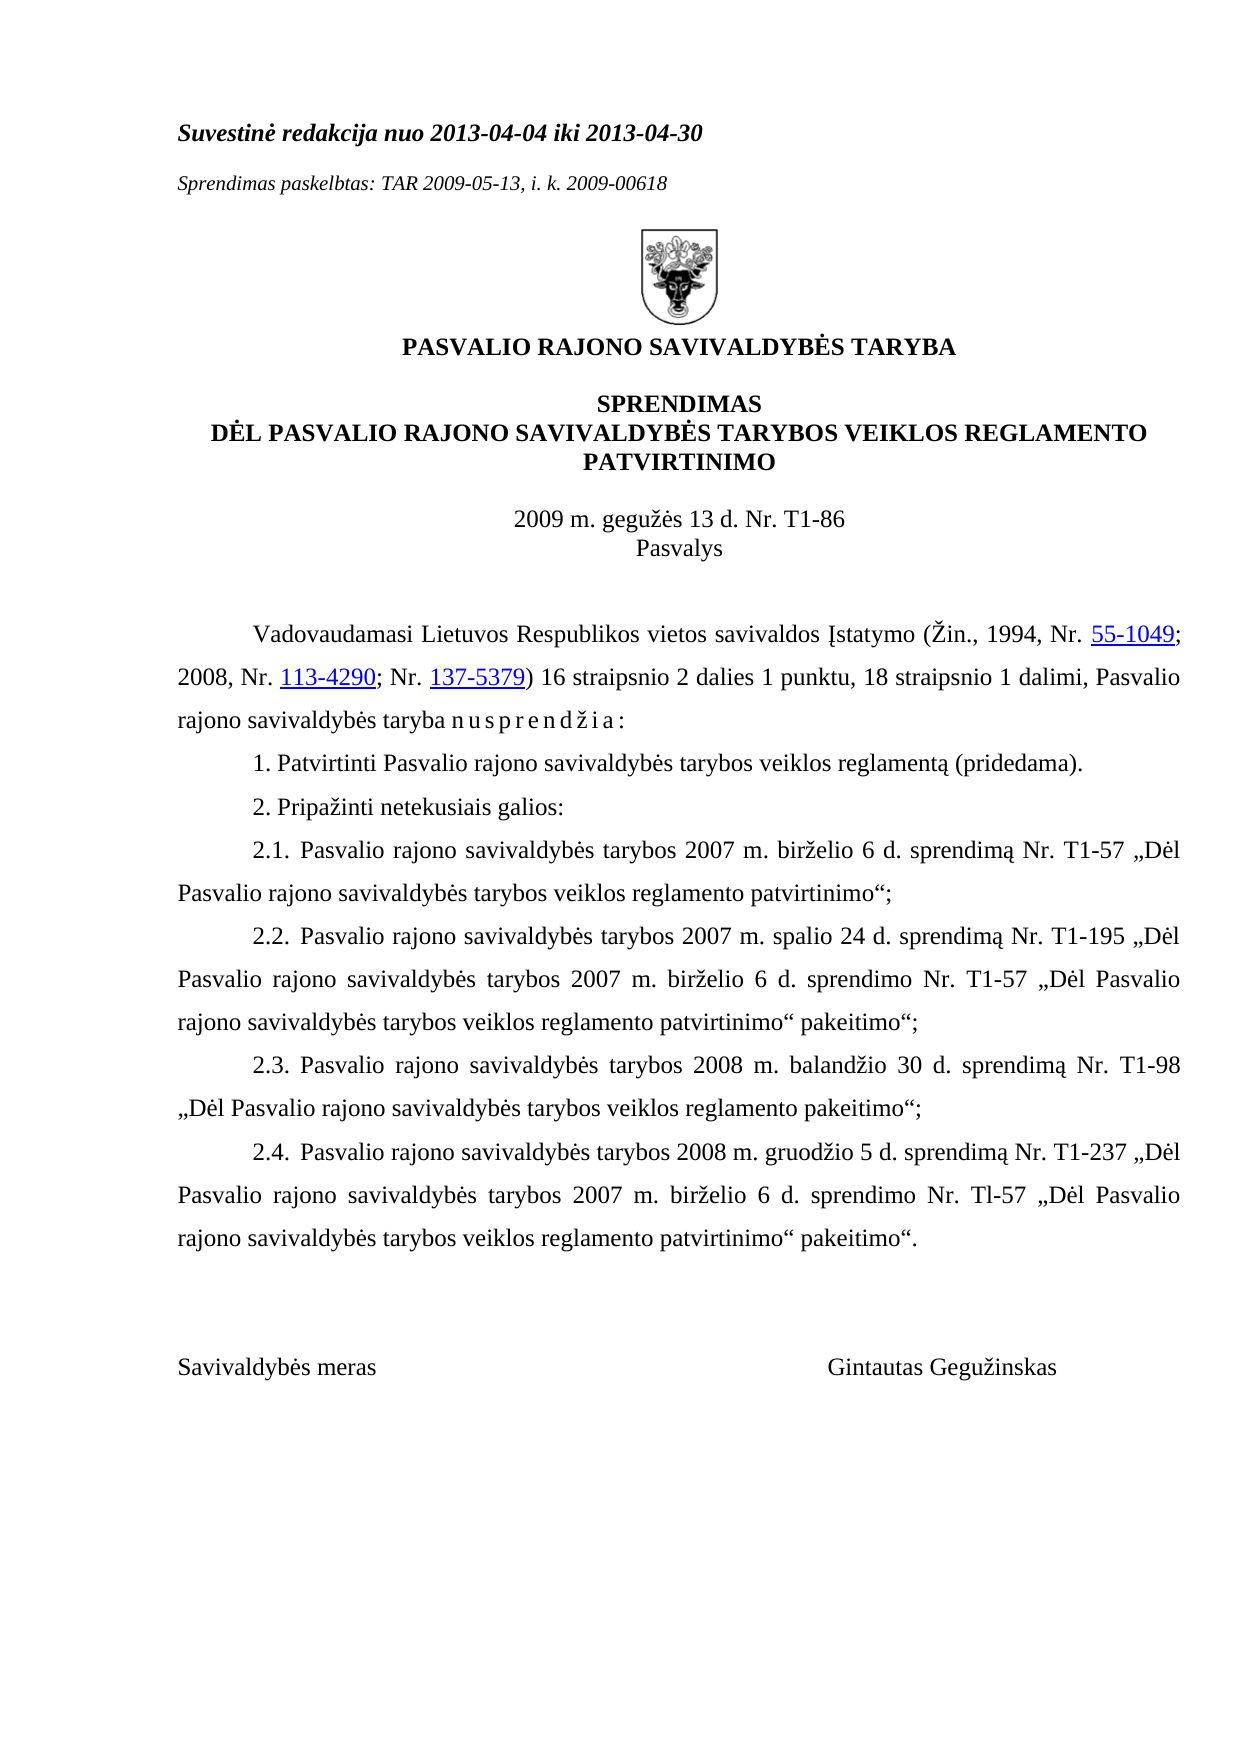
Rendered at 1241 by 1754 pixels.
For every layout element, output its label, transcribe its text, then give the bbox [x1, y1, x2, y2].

text 2009 m. gegužės 13 d. Nr. T1-86 [177, 504, 1181, 533]
text Savivaldybės meras Gintautas Gegužinskas [177, 1352, 1181, 1381]
text 2. Pripažinti netekusiais galios: [177, 792, 1181, 820]
text Suvestinė redakcija nuo 2013-04-04 iki 2013-04-30 [177, 118, 1181, 147]
text 2.2. Pasvalio rajono savivaldybės tarybos 2007 m. spalio 24 d. sprendimą Nr. T1-195 „Dėl Pasvalio rajono savivaldybės tarybos 2007 m. birželio 6 d. sprendimo Nr. T1-57 „Dėl Pasvalio rajono savivaldybės tarybos veiklos reglamento patvirtinimo“ pakeitimo“; [177, 921, 1181, 1036]
text Pasvalys [177, 533, 1181, 562]
text 2.4. Pasvalio rajono savivaldybės tarybos 2008 m. gruodžio 5 d. sprendimą Nr. T1-237 „Dėl Pasvalio rajono savivaldybės tarybos 2007 m. birželio 6 d. sprendimo Nr. Tl-57 „Dėl Pasvalio rajono savivaldybės tarybos veiklos reglamento patvirtinimo“ pakeitimo“. [177, 1137, 1181, 1252]
text 1. Patvirtinti Pasvalio rajono savivaldybės tarybos veiklos reglamentą (pridedama). [177, 748, 1181, 777]
text SPRENDIMAS [177, 389, 1181, 418]
text PASVALIO RAJONO SAVIVALDYBĖS TARYBA [177, 332, 1181, 360]
text DĖL PASVALIO RAJONO SAVIVALDYBĖS TARYBOS VEIKLOS REGLAMENTO PATVIRTINIMO [177, 418, 1181, 475]
text Sprendimas paskelbtas: TAR 2009-05-13, i. k. 2009-00618 [177, 171, 1181, 195]
text 2.1. Pasvalio rajono savivaldybės tarybos 2007 m. birželio 6 d. sprendimą Nr. T1-57 „Dėl Pasvalio rajono savivaldybės tarybos veiklos reglamento patvirtinimo“; [177, 835, 1181, 907]
text Vadovaudamasi Lietuvos Respublikos vietos savivaldos Įstatymo (Žin., 1994, Nr. 55-1049; 2008, Nr. 113-4290; Nr. 137-5379) 16 straipsnio 2 dalies 1 punktu, 18 straipsnio 1 dalimi, Pasvalio rajono savivaldybės taryba nusprendžia: [177, 619, 1181, 734]
text 2.3. Pasvalio rajono savivaldybės tarybos 2008 m. balandžio 30 d. sprendimą Nr. T1-98 „Dėl Pasvalio rajono savivaldybės tarybos veiklos reglamento pakeitimo“; [177, 1050, 1181, 1122]
